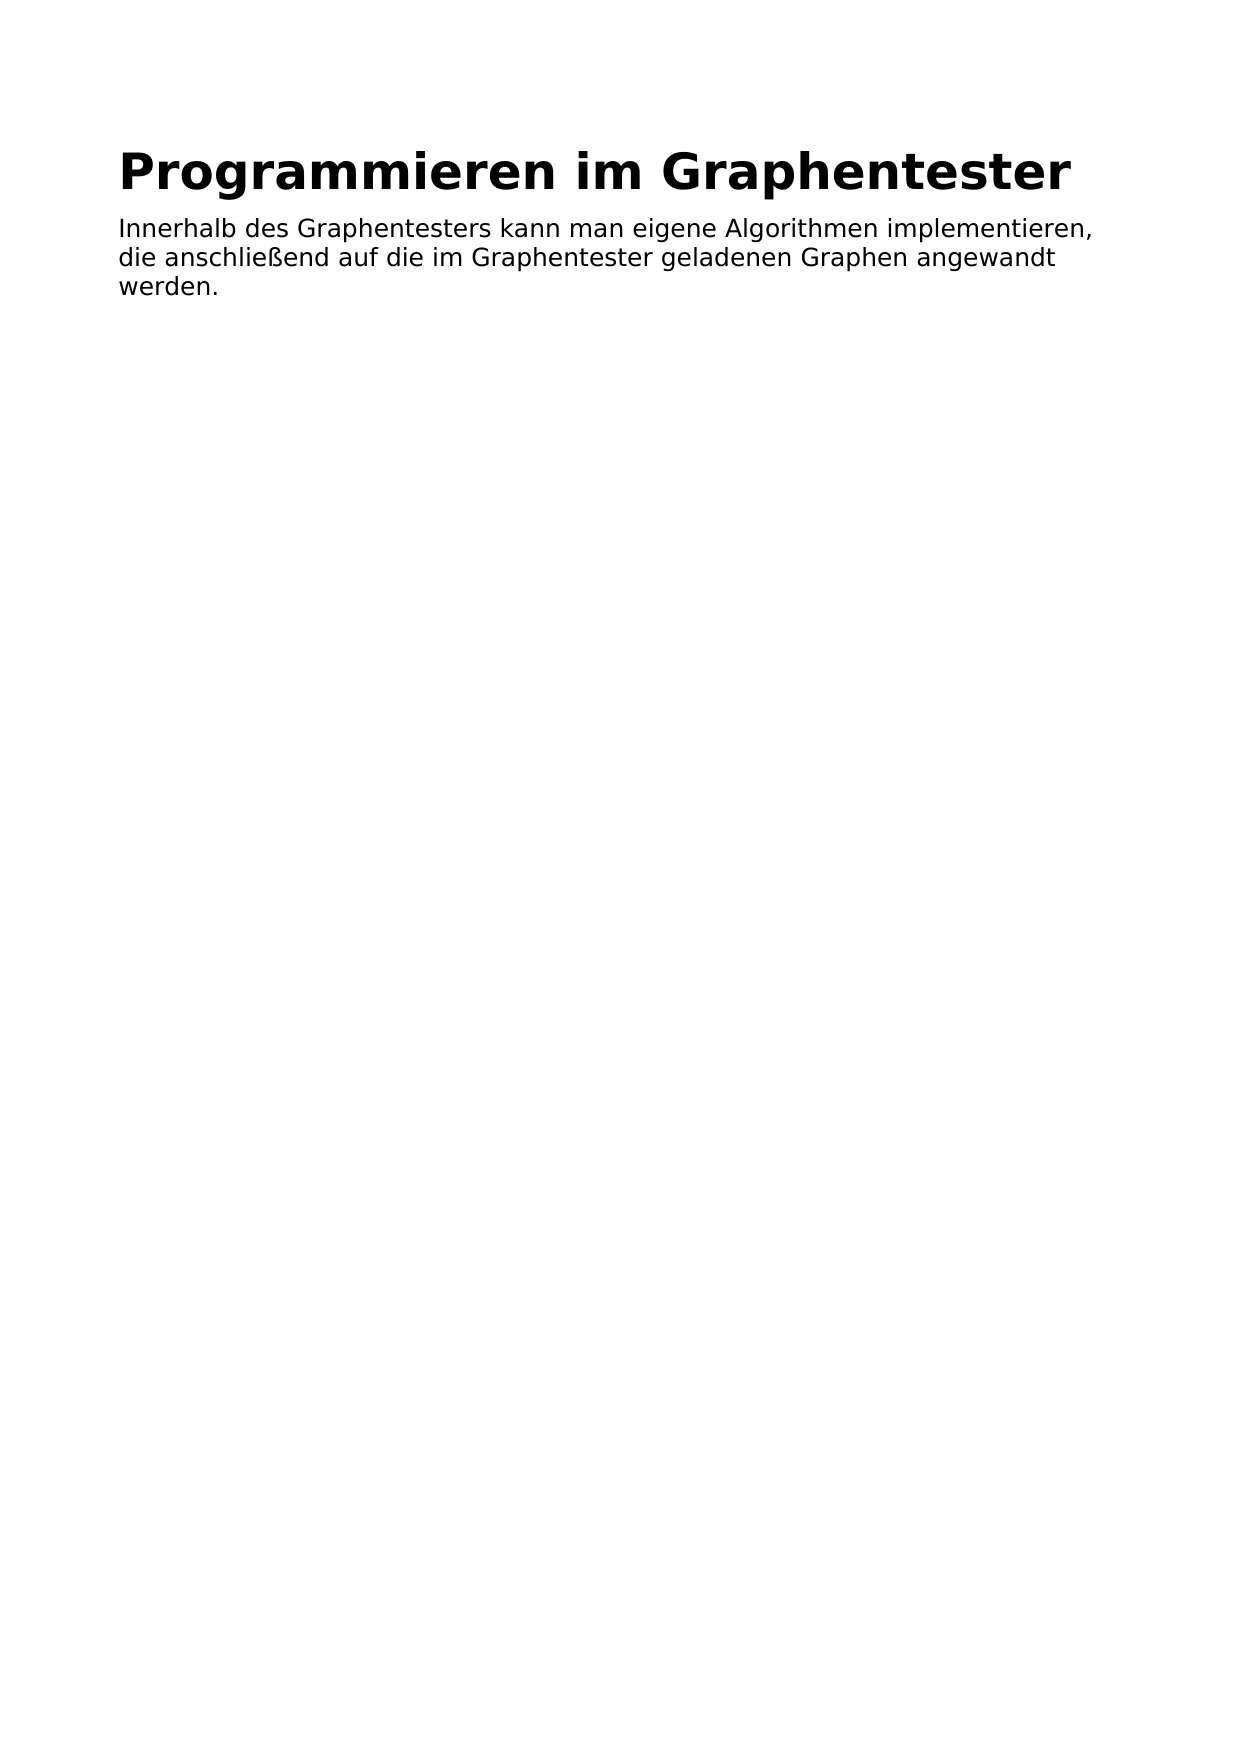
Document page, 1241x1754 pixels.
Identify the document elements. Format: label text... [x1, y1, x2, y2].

text Innerhalb des Graphentesters kann man eigene Algorithmen implementieren, die anschließend auf die im Graphentester geladenen Graphen angewandt werden. [118, 214, 1122, 301]
subtitle Programmieren im Graphentester [118, 143, 1122, 201]
